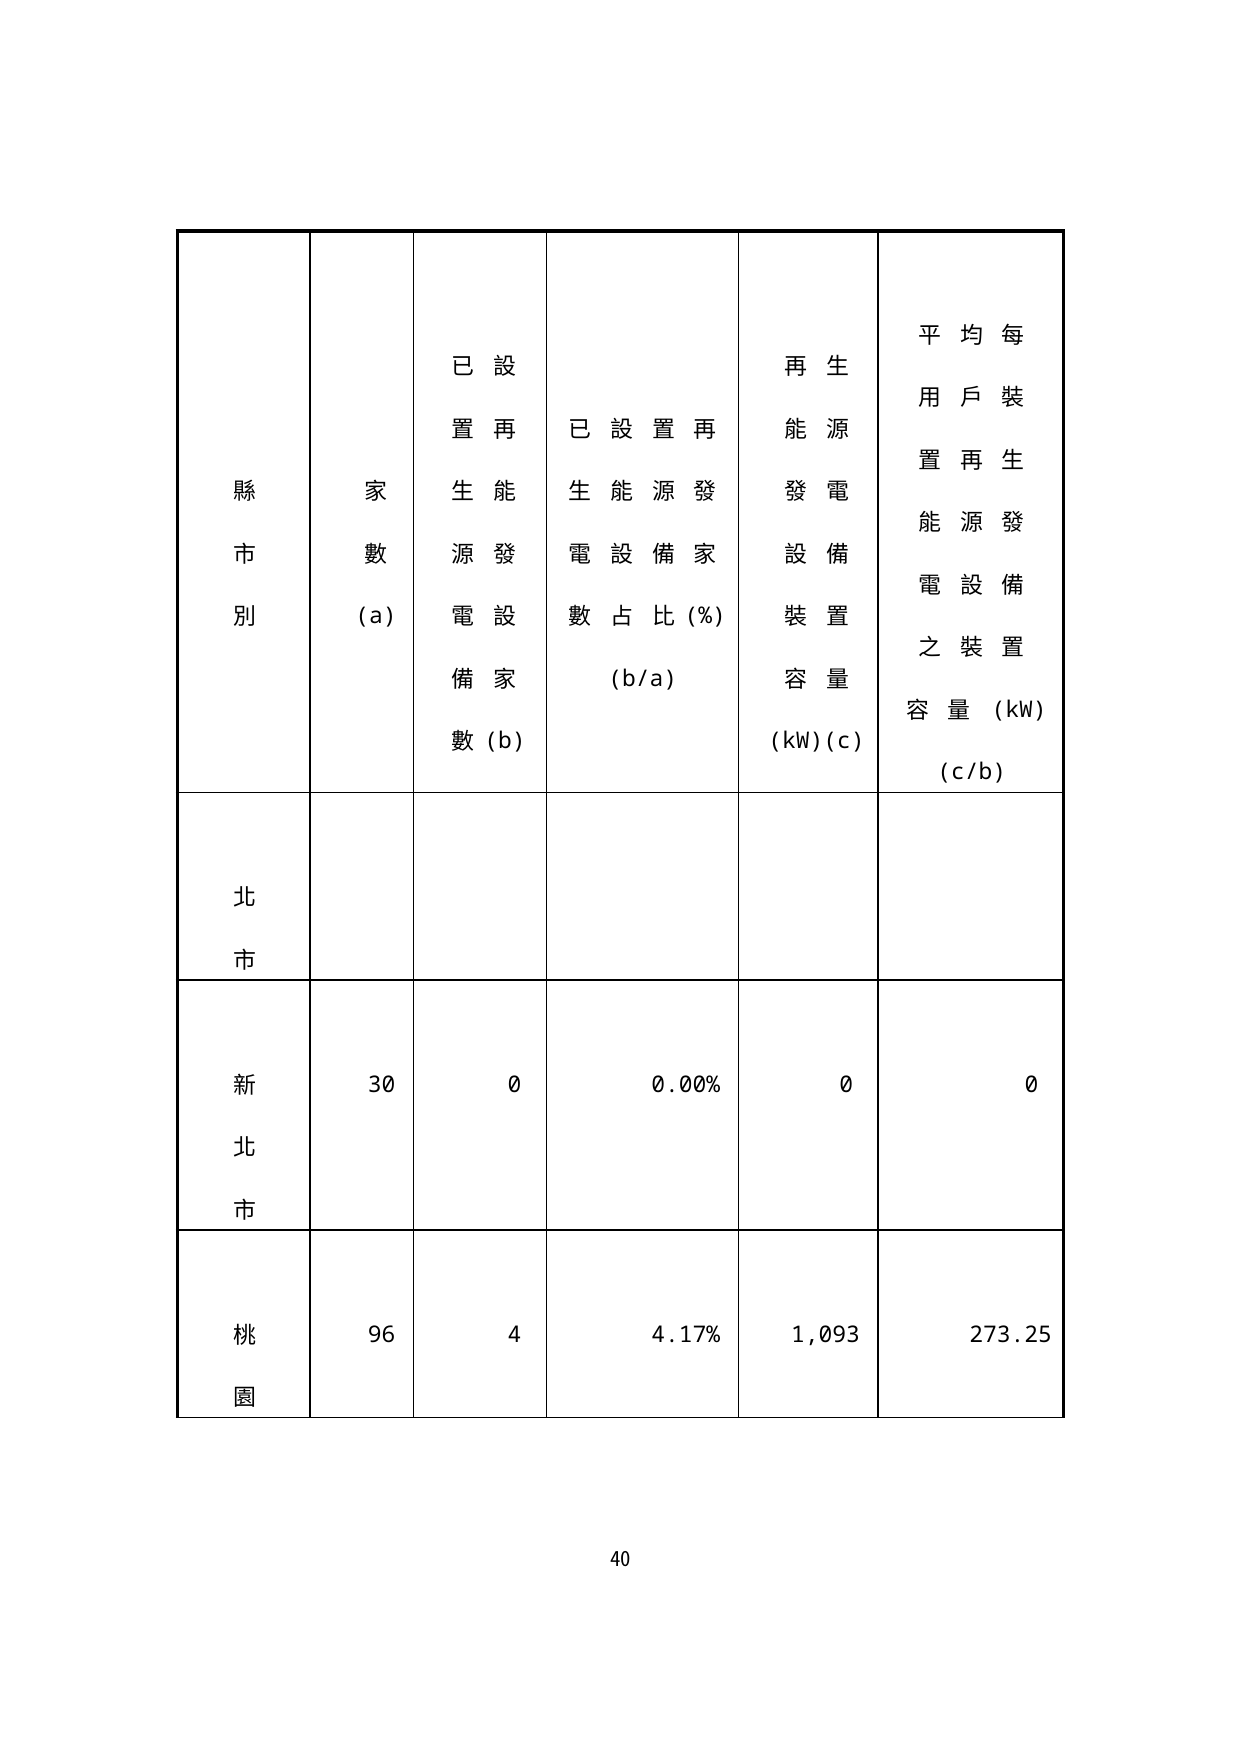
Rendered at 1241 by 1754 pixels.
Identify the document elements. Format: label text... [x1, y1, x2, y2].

table_cell 0 [879, 981, 1062, 1229]
table_cell 273.25 [879, 1231, 1062, 1417]
table_cell [311, 793, 413, 979]
table_cell [879, 793, 1062, 979]
table_cell 桃園 [179, 1231, 309, 1417]
table_cell 96 [311, 1231, 413, 1417]
table_header 家數(a) [311, 233, 413, 792]
table_cell 0 [739, 981, 877, 1229]
table_cell 30 [311, 981, 413, 1229]
table_cell 4 [414, 1231, 546, 1417]
table_header 平均每用戶裝置再生能源發電設備之裝置容量(kW)(c/b) [879, 233, 1062, 792]
table_cell [414, 793, 546, 979]
table_cell [547, 793, 738, 979]
table_cell 0 [414, 981, 546, 1229]
table_header 再生能源發電設備裝置容量(kW)(c) [739, 233, 877, 792]
table_cell 0.00% [547, 981, 738, 1229]
table_cell 新北市 [179, 981, 309, 1229]
table_cell 北市 [179, 793, 309, 979]
table_cell 1,093 [739, 1231, 877, 1417]
table_header 已設置再生能源發電設備家數(b) [414, 233, 546, 792]
table_header 縣市別 [179, 233, 309, 792]
table_cell [739, 793, 877, 979]
table_header 已設置再生能源發電設備家數占比(%)(b/a) [547, 233, 738, 792]
table_cell 4.17% [547, 1231, 738, 1417]
